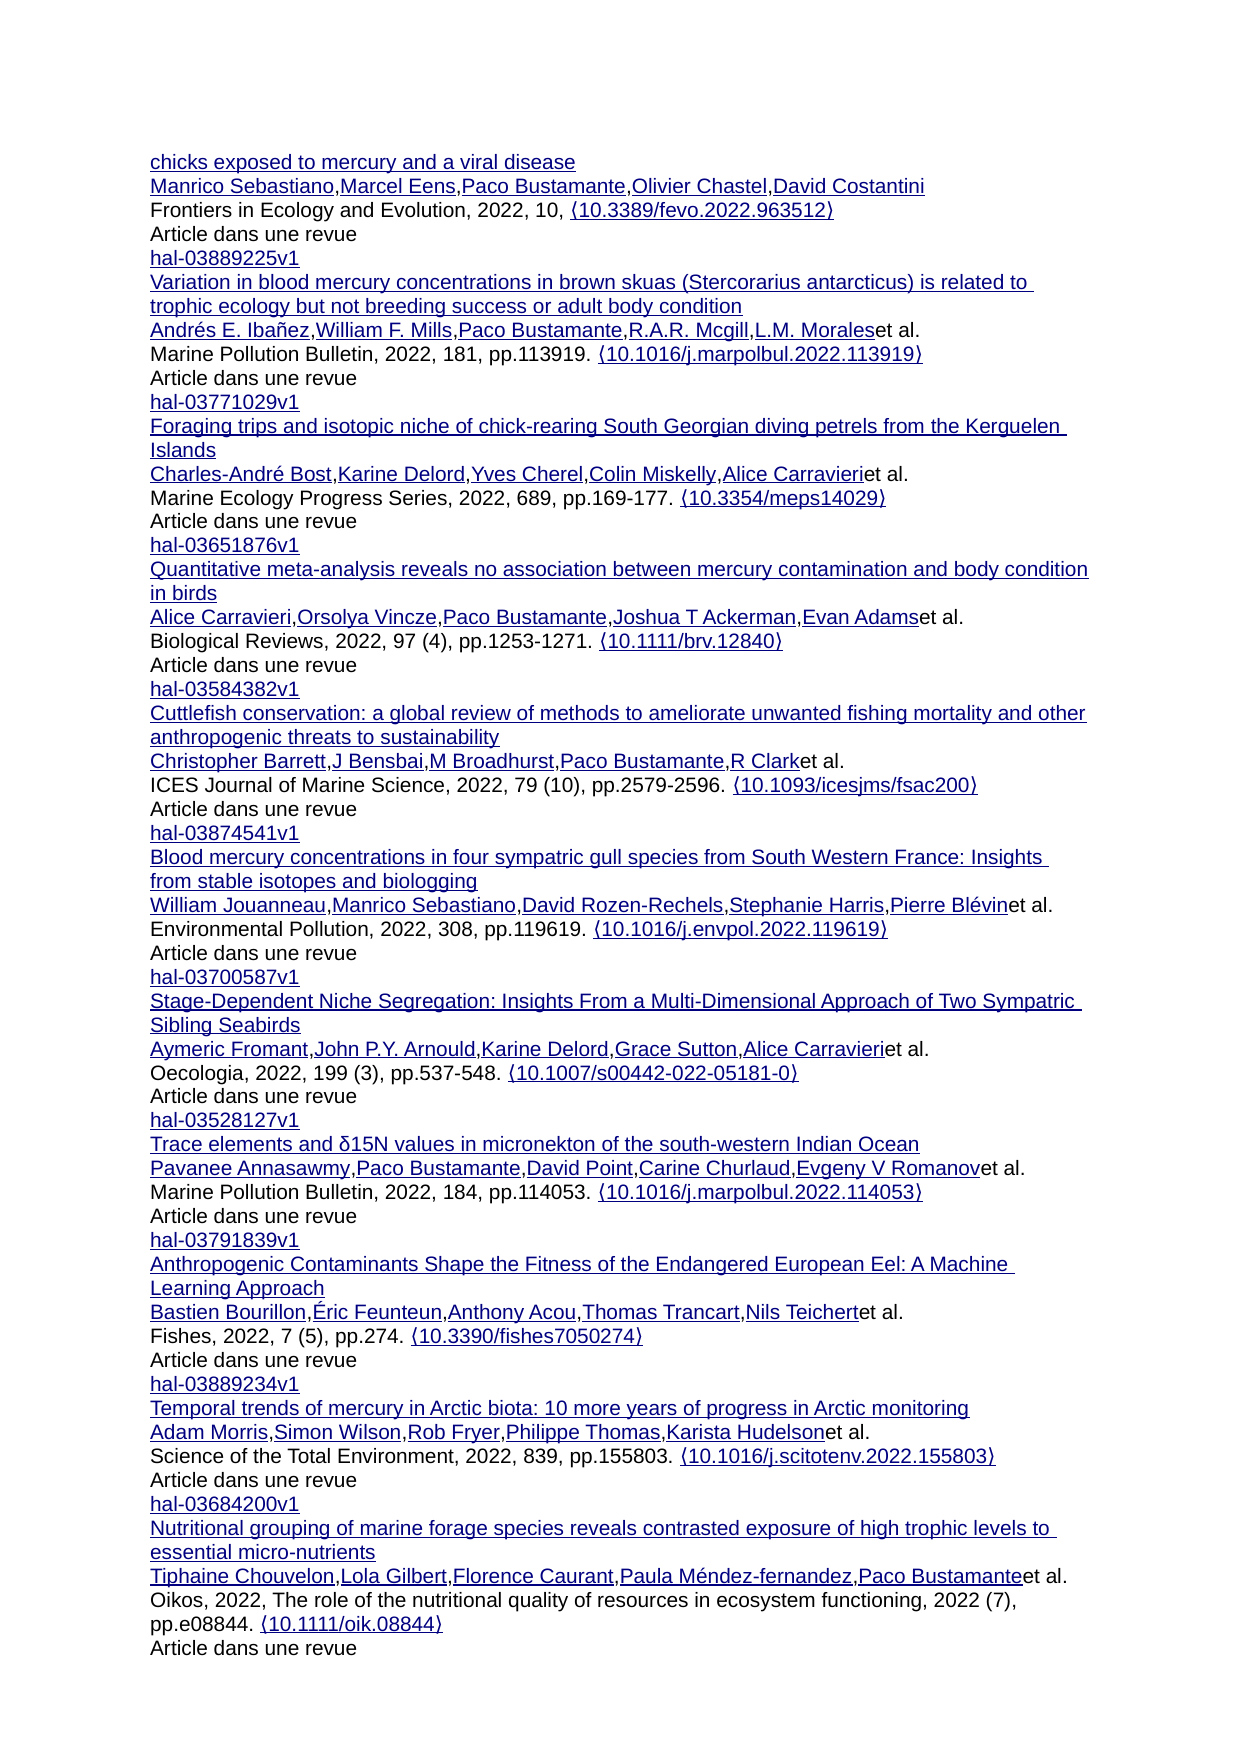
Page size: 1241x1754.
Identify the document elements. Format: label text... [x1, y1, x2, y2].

table_cell Quantitative meta‐analysis reveals no association between mercury contamination and body condition in birds Alice Carravieri,Orsolya Vincze,Paco Bustamante,Joshua T Ackerman,Evan Adamset al. Biological Reviews, 2022, 97 (4), pp.1253-1271. ⟨10.1111/brv.12840⟩ Article dans une revue hal-03584382v1 [150, 557, 1090, 701]
table_cell Temporal trends of mercury in Arctic biota: 10 more years of progress in Arctic monitoring Adam Morris,Simon Wilson,Rob Fryer,Philippe Thomas,Karista Hudelsonet al. Science of the Total Environment, 2022, 839, pp.155803. ⟨10.1016/j.scitotenv.2022.155803⟩ Article dans une revue hal-03684200v1 [150, 1396, 1090, 1516]
table_cell Stage-Dependent Niche Segregation: Insights From a Multi-Dimensional Approach of Two Sympatric Sibling Seabirds Aymeric Fromant,John P.Y. Arnould,Karine Delord,Grace Sutton,Alice Carravieriet al. Oecologia, 2022, 199 (3), pp.537-548. ⟨10.1007/s00442-022-05181-0⟩ Article dans une revue hal-03528127v1 [150, 989, 1090, 1132]
table_cell Nutritional grouping of marine forage species reveals contrasted exposure of high trophic levels to essential micro‐nutrients Tiphaine Chouvelon,Lola Gilbert,Florence Caurant,Paula Méndez‐fernandez,Paco Bustamanteet al. Oikos, 2022, The role of the nutritional quality of resources in ecosystem functioning, 2022 (7), pp.e08844. ⟨10.1111/oik.08844⟩ Article dans une revue [150, 1516, 1090, 1659]
table_cell Foraging trips and isotopic niche of chick-rearing South Georgian diving petrels from the Kerguelen Islands Charles-André Bost,Karine Delord,Yves Cherel,Colin Miskelly,Alice Carravieriet al. Marine Ecology Progress Series, 2022, 689, pp.169-177. ⟨10.3354/meps14029⟩ Article dans une revue hal-03651876v1 [150, 414, 1090, 557]
table_cell Variation in blood mercury concentrations in brown skuas (Stercorarius antarcticus) is related to trophic ecology but not breeding success or adult body condition Andrés E. Ibañez,William F. Mills,Paco Bustamante,R.A.R. Mcgill,L.M. Moraleset al. Marine Pollution Bulletin, 2022, 181, pp.113919. ⟨10.1016/j.marpolbul.2022.113919⟩ Article dans une revue hal-03771029v1 [150, 270, 1090, 413]
table_cell Cuttlefish conservation: a global review of methods to ameliorate unwanted fishing mortality and other anthropogenic threats to sustainability Christopher Barrett,J Bensbai,M Broadhurst,Paco Bustamante,R Clarket al. ICES Journal of Marine Science, 2022, 79 (10), pp.2579-2596. ⟨10.1093/icesjms/fsac200⟩ Article dans une revue hal-03874541v1 [150, 701, 1090, 845]
table_cell Blood mercury concentrations in four sympatric gull species from South Western France: Insights from stable isotopes and biologging William Jouanneau,Manrico Sebastiano,David Rozen-Rechels,Stephanie Harris,Pierre Blévinet al. Environmental Pollution, 2022, 308, pp.119619. ⟨10.1016/j.envpol.2022.119619⟩ Article dans une revue hal-03700587v1 [150, 845, 1090, 988]
table_cell chicks exposed to mercury and a viral disease Manrico Sebastiano,Marcel Eens,Paco Bustamante,Olivier Chastel,David Costantini Frontiers in Ecology and Evolution, 2022, 10, ⟨10.3389/fevo.2022.963512⟩ Article dans une revue hal-03889225v1 [150, 150, 1090, 270]
table_cell Trace elements and δ15N values in micronekton of the south-western Indian Ocean Pavanee Annasawmy,Paco Bustamante,David Point,Carine Churlaud,Evgeny V Romanovet al. Marine Pollution Bulletin, 2022, 184, pp.114053. ⟨10.1016/j.marpolbul.2022.114053⟩ Article dans une revue hal-03791839v1 [150, 1132, 1090, 1252]
table_cell Anthropogenic Contaminants Shape the Fitness of the Endangered European Eel: A Machine Learning Approach Bastien Bourillon,Éric Feunteun,Anthony Acou,Thomas Trancart,Nils Teichertet al. Fishes, 2022, 7 (5), pp.274. ⟨10.3390/fishes7050274⟩ Article dans une revue hal-03889234v1 [150, 1252, 1090, 1396]
